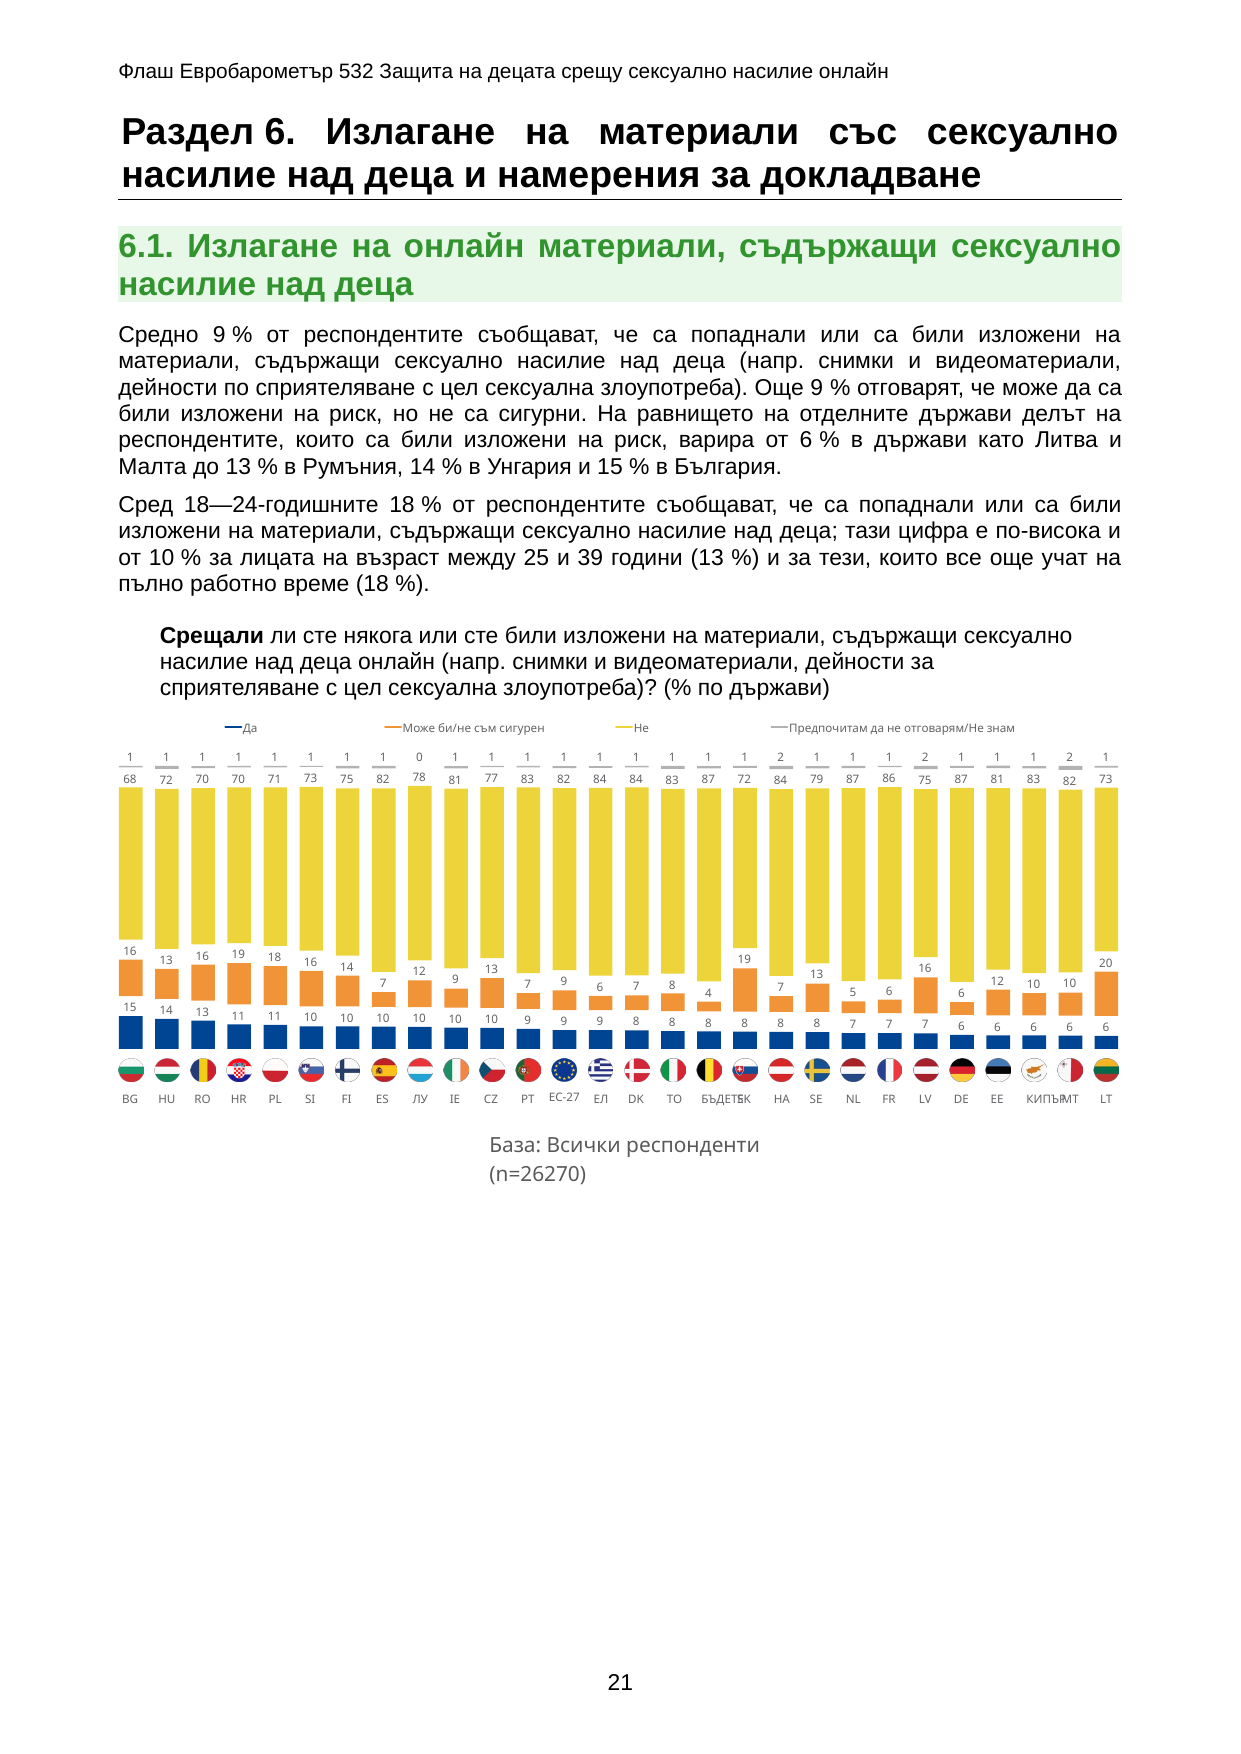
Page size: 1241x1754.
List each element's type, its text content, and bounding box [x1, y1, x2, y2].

picture [985, 1058, 1011, 1082]
picture [949, 1058, 975, 1082]
picture [768, 1058, 794, 1082]
text Средно 9 % от респондентите съобщават, че са попаднали или са били изложени на материали, съдържащи сексуално насилие над деца (напр. снимки и видеоматериали, дейности по сприятеляване с цел сексуална злоупотреба). Още 9 % отговарят, че може да са били изложени на риск, но не са сигурни. На равнището на отделните държави делът на респондентите, които са били изложени на риск, варира от 6 % в държави като Литва и Малта до 13 % в Румъния, 14 % в Унгария и 15 % в България. [118, 321, 1122, 479]
picture [696, 1058, 722, 1082]
subtitle 6.1. Излагане на онлайн материали, съдържащи сексуално насилие над деца [118, 226, 1122, 302]
picture [298, 1058, 324, 1082]
picture [226, 1058, 252, 1082]
picture [660, 1058, 686, 1082]
picture [371, 1058, 397, 1082]
picture [1093, 1058, 1119, 1082]
picture [443, 1058, 469, 1082]
picture [515, 1058, 541, 1082]
picture [913, 1058, 939, 1082]
picture [154, 1058, 180, 1082]
picture [1057, 1058, 1083, 1082]
picture [588, 1058, 613, 1082]
picture [407, 1058, 433, 1082]
picture [551, 1058, 577, 1082]
picture [804, 1058, 830, 1082]
subtitle Раздел 6. Излагане на материали със сексуално насилие над деца и намерения за докладване [118, 107, 1122, 199]
text Сред 18—24-годишните 18 % от респондентите съобщават, че са попаднали или са били изложени на материали, съдържащи сексуално насилие над деца; тази цифра е по-висока и от 10 % за лицата на възраст между 25 и 39 години (13 %) и за тези, които все още учат на пълно работно време (18 %). [118, 491, 1122, 596]
picture [732, 1058, 758, 1082]
picture [262, 1058, 288, 1082]
picture [840, 1058, 866, 1082]
picture [479, 1058, 505, 1082]
picture [1021, 1058, 1047, 1082]
picture [877, 1058, 902, 1082]
picture [190, 1058, 216, 1082]
picture [118, 1058, 144, 1082]
picture [624, 1058, 650, 1082]
picture [335, 1058, 360, 1082]
